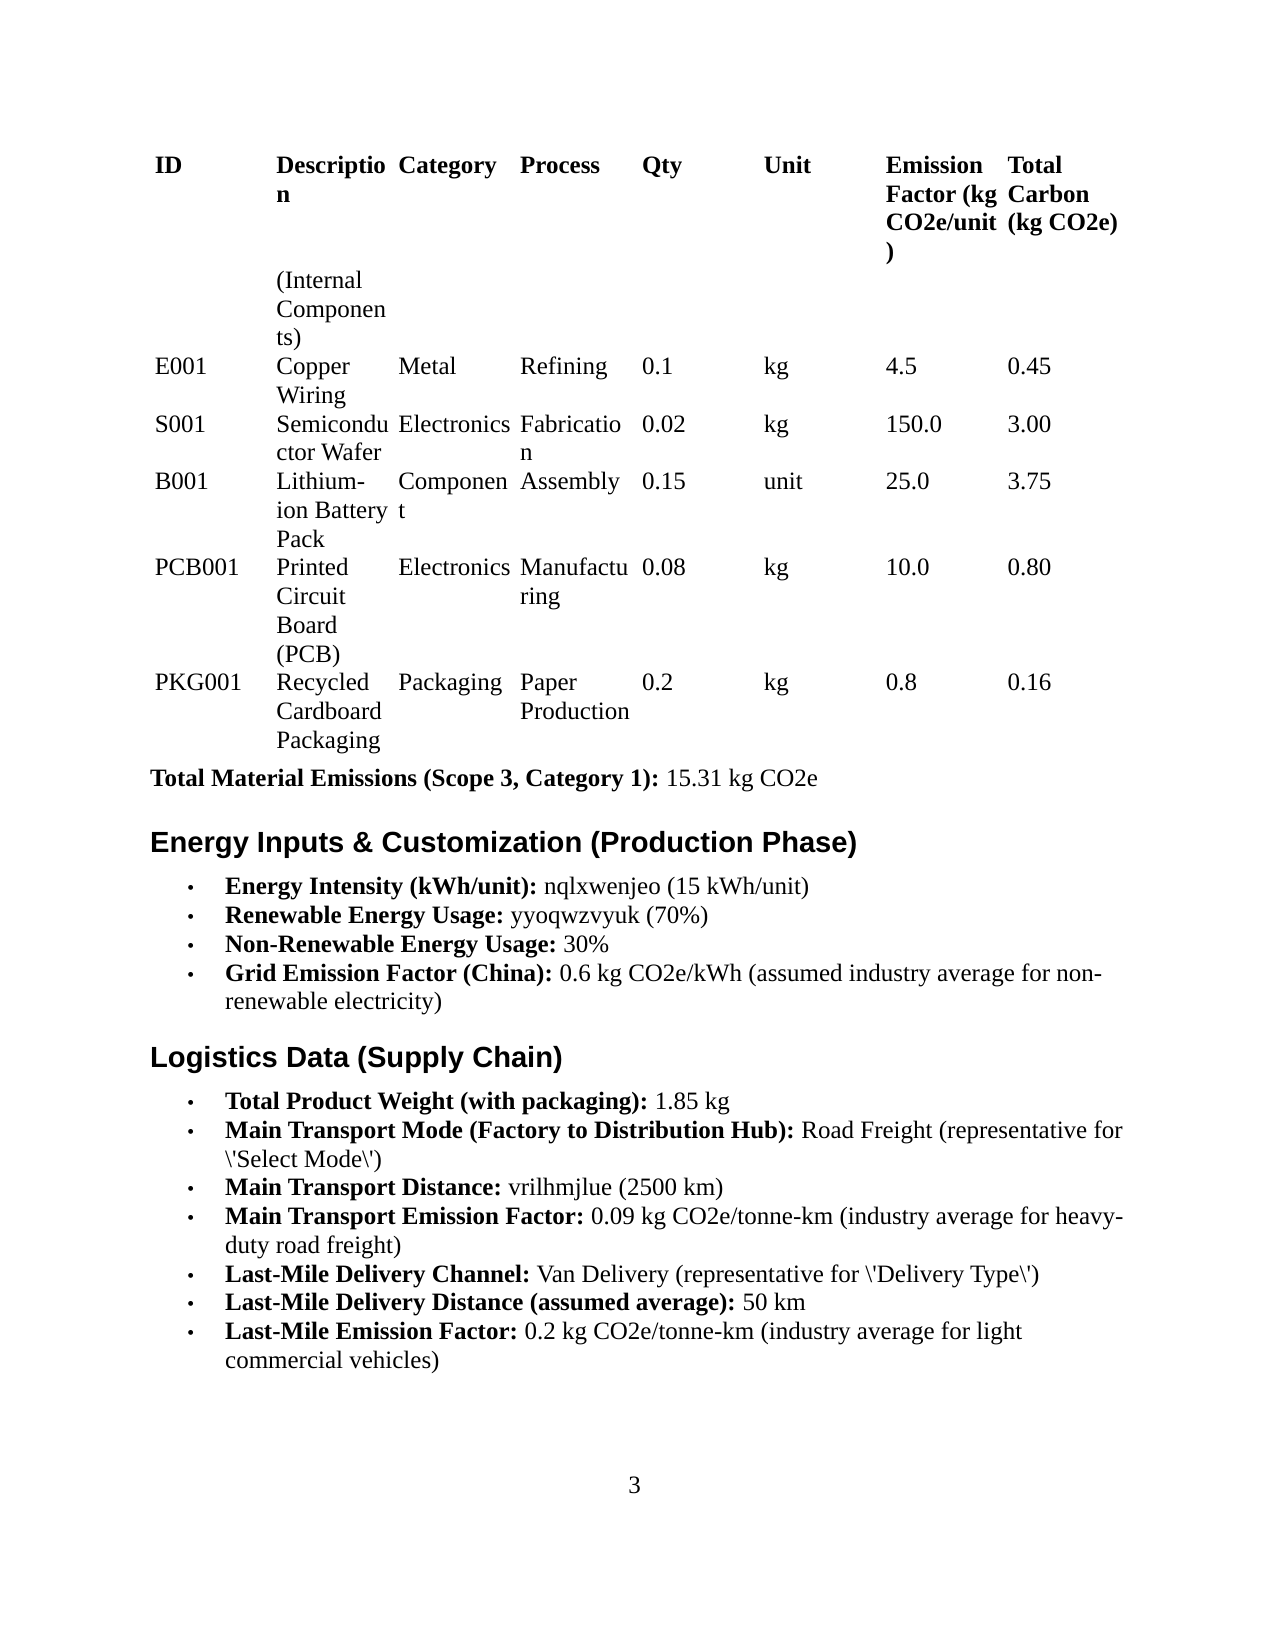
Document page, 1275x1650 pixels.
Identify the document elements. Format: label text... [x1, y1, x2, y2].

table_cell B001 [150, 466, 272, 552]
table_cell 3.00 [1003, 409, 1125, 466]
table_cell (Internal Components) [272, 265, 394, 351]
table_cell Fabrication [516, 409, 637, 466]
table_cell Recycled Cardboard Packaging [272, 668, 394, 754]
table_header Description [272, 150, 394, 265]
list Renewable Energy Usage: yyoqwzvyuk (70%) [187, 900, 1125, 929]
table_header Emission Factor (kg CO2e/unit) [881, 150, 1003, 265]
table_header Category [394, 150, 516, 265]
table_cell Refining [516, 351, 637, 409]
table_header Unit [759, 150, 881, 265]
table_cell [638, 265, 759, 351]
table_cell [150, 265, 272, 351]
list Last-Mile Delivery Distance (assumed average): 50 km [187, 1287, 1125, 1316]
table_cell 0.02 [638, 409, 759, 466]
table_cell 0.8 [881, 668, 1003, 754]
table_header ID [150, 150, 272, 265]
list Main Transport Distance: vrilhmjlue (2500 km) [187, 1172, 1125, 1201]
table_header Qty [638, 150, 759, 265]
table_cell Assembly [516, 466, 637, 552]
table_cell PCB001 [150, 553, 272, 667]
table_cell [881, 265, 1003, 351]
table_cell 4.5 [881, 351, 1003, 409]
list Non-Renewable Energy Usage: 30% [187, 929, 1125, 958]
table_cell Component [394, 466, 516, 552]
table_cell Paper Production [516, 668, 637, 754]
table_cell S001 [150, 409, 272, 466]
table_cell 0.45 [1003, 351, 1125, 409]
table_cell kg [759, 351, 881, 409]
table_cell Metal [394, 351, 516, 409]
table_cell Electronics [394, 409, 516, 466]
table_cell kg [759, 553, 881, 667]
table_cell kg [759, 668, 881, 754]
table_header Total Carbon (kg CO2e) [1003, 150, 1125, 265]
list Main Transport Mode (Factory to Distribution Hub): Road Freight (representative for \'Select Mode\') [187, 1115, 1125, 1172]
table_cell kg [759, 409, 881, 466]
table_cell Lithium-ion Battery Pack [272, 466, 394, 552]
table_cell Manufacturing [516, 553, 637, 667]
table_cell PKG001 [150, 668, 272, 754]
list Energy Intensity (kWh/unit): nqlxwenjeo (15 kWh/unit) [187, 871, 1125, 900]
table_cell 0.08 [638, 553, 759, 667]
table_cell [1003, 265, 1125, 351]
table_cell [394, 265, 516, 351]
table_header Process [516, 150, 637, 265]
table_cell Printed Circuit Board (PCB) [272, 553, 394, 667]
table_cell 150.0 [881, 409, 1003, 466]
table_cell 3.75 [1003, 466, 1125, 552]
list Total Product Weight (with packaging): 1.85 kg [187, 1086, 1125, 1115]
table_cell 0.80 [1003, 553, 1125, 667]
table_cell [759, 265, 881, 351]
table_cell 0.16 [1003, 668, 1125, 754]
text Total Material Emissions (Scope 3, Category 1): 15.31 kg CO2e [150, 763, 1125, 791]
table_cell [516, 265, 637, 351]
table_cell 25.0 [881, 466, 1003, 552]
list Main Transport Emission Factor: 0.09 kg CO2e/tonne-km (industry average for heavy-duty road freight) [187, 1201, 1125, 1259]
subtitle Energy Inputs & Customization (Production Phase) [150, 825, 1125, 859]
table_cell 0.1 [638, 351, 759, 409]
list Last-Mile Emission Factor: 0.2 kg CO2e/tonne-km (industry average for light commercial vehicles) [187, 1316, 1125, 1374]
table_cell unit [759, 466, 881, 552]
table_cell 0.15 [638, 466, 759, 552]
table_cell Semiconductor Wafer [272, 409, 394, 466]
table_cell Electronics [394, 553, 516, 667]
list Grid Emission Factor (China): 0.6 kg CO2e/kWh (assumed industry average for non-renewable electricity) [187, 958, 1125, 1015]
table_cell Packaging [394, 668, 516, 754]
table_cell E001 [150, 351, 272, 409]
table_cell 10.0 [881, 553, 1003, 667]
list Last-Mile Delivery Channel: Van Delivery (representative for \'Delivery Type\') [187, 1259, 1125, 1287]
table_cell Copper Wiring [272, 351, 394, 409]
subtitle Logistics Data (Supply Chain) [150, 1040, 1125, 1074]
table_cell 0.2 [638, 668, 759, 754]
